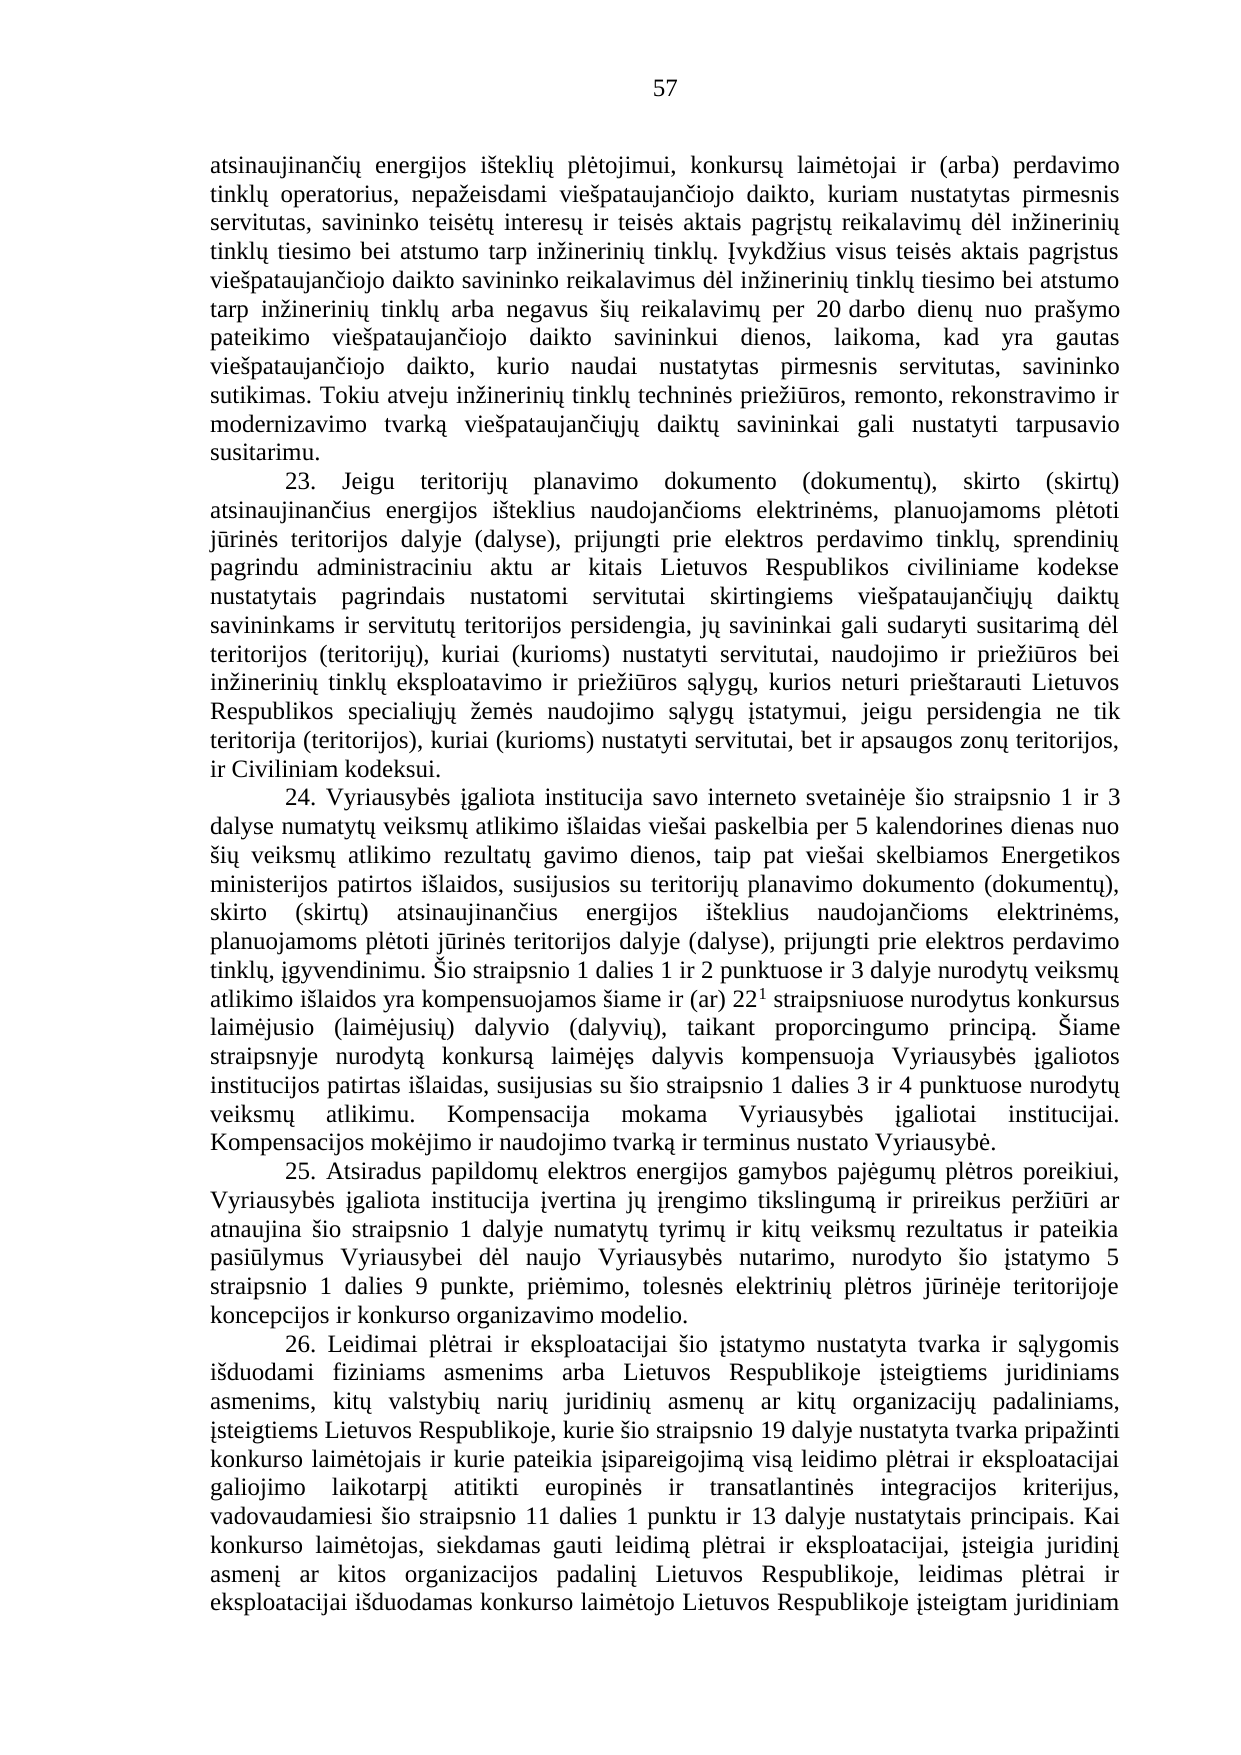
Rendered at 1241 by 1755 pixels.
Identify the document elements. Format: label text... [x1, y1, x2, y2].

text 26. Leidimai plėtrai ir eksploatacijai šio įstatymo nustatyta tvarka ir sąlygomis išduodami fiziniams asmenims arba Lietuvos Respublikoje įsteigtiems juridiniams asmenims, kitų valstybių narių juridinių asmenų ar kitų organizacijų padaliniams, įsteigtiems Lietuvos Respublikoje, kurie šio straipsnio 19 dalyje nustatyta tvarka pripažinti konkurso laimėtojais ir kurie pateikia įsipareigojimą visą leidimo plėtrai ir eksploatacijai galiojimo laikotarpį atitikti europinės ir transatlantinės integracijos kriterijus, vadovaudamiesi šio straipsnio 11 dalies 1 punktu ir 13 dalyje nustatytais principais. Kai konkurso laimėtojas, siekdamas gauti leidimą plėtrai ir eksploatacijai, įsteigia juridinį asmenį ar kitos organizacijos padalinį Lietuvos Respublikoje, leidimas plėtrai ir eksploatacijai išduodamas konkurso laimėtojo Lietuvos Respublikoje įsteigtam juridiniam [210, 1329, 1120, 1616]
text atsinaujinančių energijos išteklių plėtojimui, konkursų laimėtojai ir (arba) perdavimo tinklų operatorius, nepažeisdami viešpataujančiojo daikto, kuriam nustatytas pirmesnis servitutas, savininko teisėtų interesų ir teisės aktais pagrįstų reikalavimų dėl inžinerinių tinklų tiesimo bei atstumo tarp inžinerinių tinklų. Įvykdžius visus teisės aktais pagrįstus viešpataujančiojo daikto savininko reikalavimus dėl inžinerinių tinklų tiesimo bei atstumo tarp inžinerinių tinklų arba negavus šių reikalavimų per 20 darbo dienų nuo prašymo pateikimo viešpataujančiojo daikto savininkui dienos, laikoma, kad yra gautas viešpataujančiojo daikto, kurio naudai nustatytas pirmesnis servitutas, savininko sutikimas. Tokiu atveju inžinerinių tinklų techninės priežiūros, remonto, rekonstravimo ir modernizavimo tvarką viešpataujančiųjų daiktų savininkai gali nustatyti tarpusavio susitarimu. [210, 150, 1120, 466]
text 24. Vyriausybės įgaliota institucija savo interneto svetainėje šio straipsnio 1 ir 3 dalyse numatytų veiksmų atlikimo išlaidas viešai paskelbia per 5 kalendorines dienas nuo šių veiksmų atlikimo rezultatų gavimo dienos, taip pat viešai skelbiamos Energetikos ministerijos patirtos išlaidos, susijusios su teritorijų planavimo dokumento (dokumentų), skirto (skirtų) atsinaujinančius energijos išteklius naudojančioms elektrinėms, planuojamoms plėtoti jūrinės teritorijos dalyje (dalyse), prijungti prie elektros perdavimo tinklų, įgyvendinimu. Šio straipsnio 1 dalies 1 ir 2 punktuose ir 3 dalyje nurodytų veiksmų atlikimo išlaidos yra kompensuojamos šiame ir (ar) 221 straipsniuose nurodytus konkursus laimėjusio (laimėjusių) dalyvio (dalyvių), taikant proporcingumo principą. Šiame straipsnyje nurodytą konkursą laimėjęs dalyvis kompensuoja Vyriausybės įgaliotos institucijos patirtas išlaidas, susijusias su šio straipsnio 1 dalies 3 ir 4 punktuose nurodytų veiksmų atlikimu. Kompensacija mokama Vyriausybės įgaliotai institucijai. Kompensacijos mokėjimo ir naudojimo tvarką ir terminus nustato Vyriausybė. [210, 782, 1120, 1156]
text 25. Atsiradus papildomų elektros energijos gamybos pajėgumų plėtros poreikiui, Vyriausybės įgaliota institucija įvertina jų įrengimo tikslingumą ir prireikus peržiūri ar atnaujina šio straipsnio 1 dalyje numatytų tyrimų ir kitų veiksmų rezultatus ir pateikia pasiūlymus Vyriausybei dėl naujo Vyriausybės nutarimo, nurodyto šio įstatymo 5 straipsnio 1 dalies 9 punkte, priėmimo, tolesnės elektrinių plėtros jūrinėje teritorijoje koncepcijos ir konkurso organizavimo modelio. [210, 1156, 1120, 1329]
text 23. Jeigu teritorijų planavimo dokumento (dokumentų), skirto (skirtų) atsinaujinančius energijos išteklius naudojančioms elektrinėms, planuojamoms plėtoti jūrinės teritorijos dalyje (dalyse), prijungti prie elektros perdavimo tinklų, sprendinių pagrindu administraciniu aktu ar kitais Lietuvos Respublikos civiliniame kodekse nustatytais pagrindais nustatomi servitutai skirtingiems viešpataujančiųjų daiktų savininkams ir servitutų teritorijos persidengia, jų savininkai gali sudaryti susitarimą dėl teritorijos (teritorijų), kuriai (kurioms) nustatyti servitutai, naudojimo ir priežiūros bei inžinerinių tinklų eksploatavimo ir priežiūros sąlygų, kurios neturi prieštarauti Lietuvos Respublikos specialiųjų žemės naudojimo sąlygų įstatymui, jeigu persidengia ne tik teritorija (teritorijos), kuriai (kurioms) nustatyti servitutai, bet ir apsaugos zonų teritorijos, ir Civiliniam kodeksui. [210, 466, 1120, 782]
